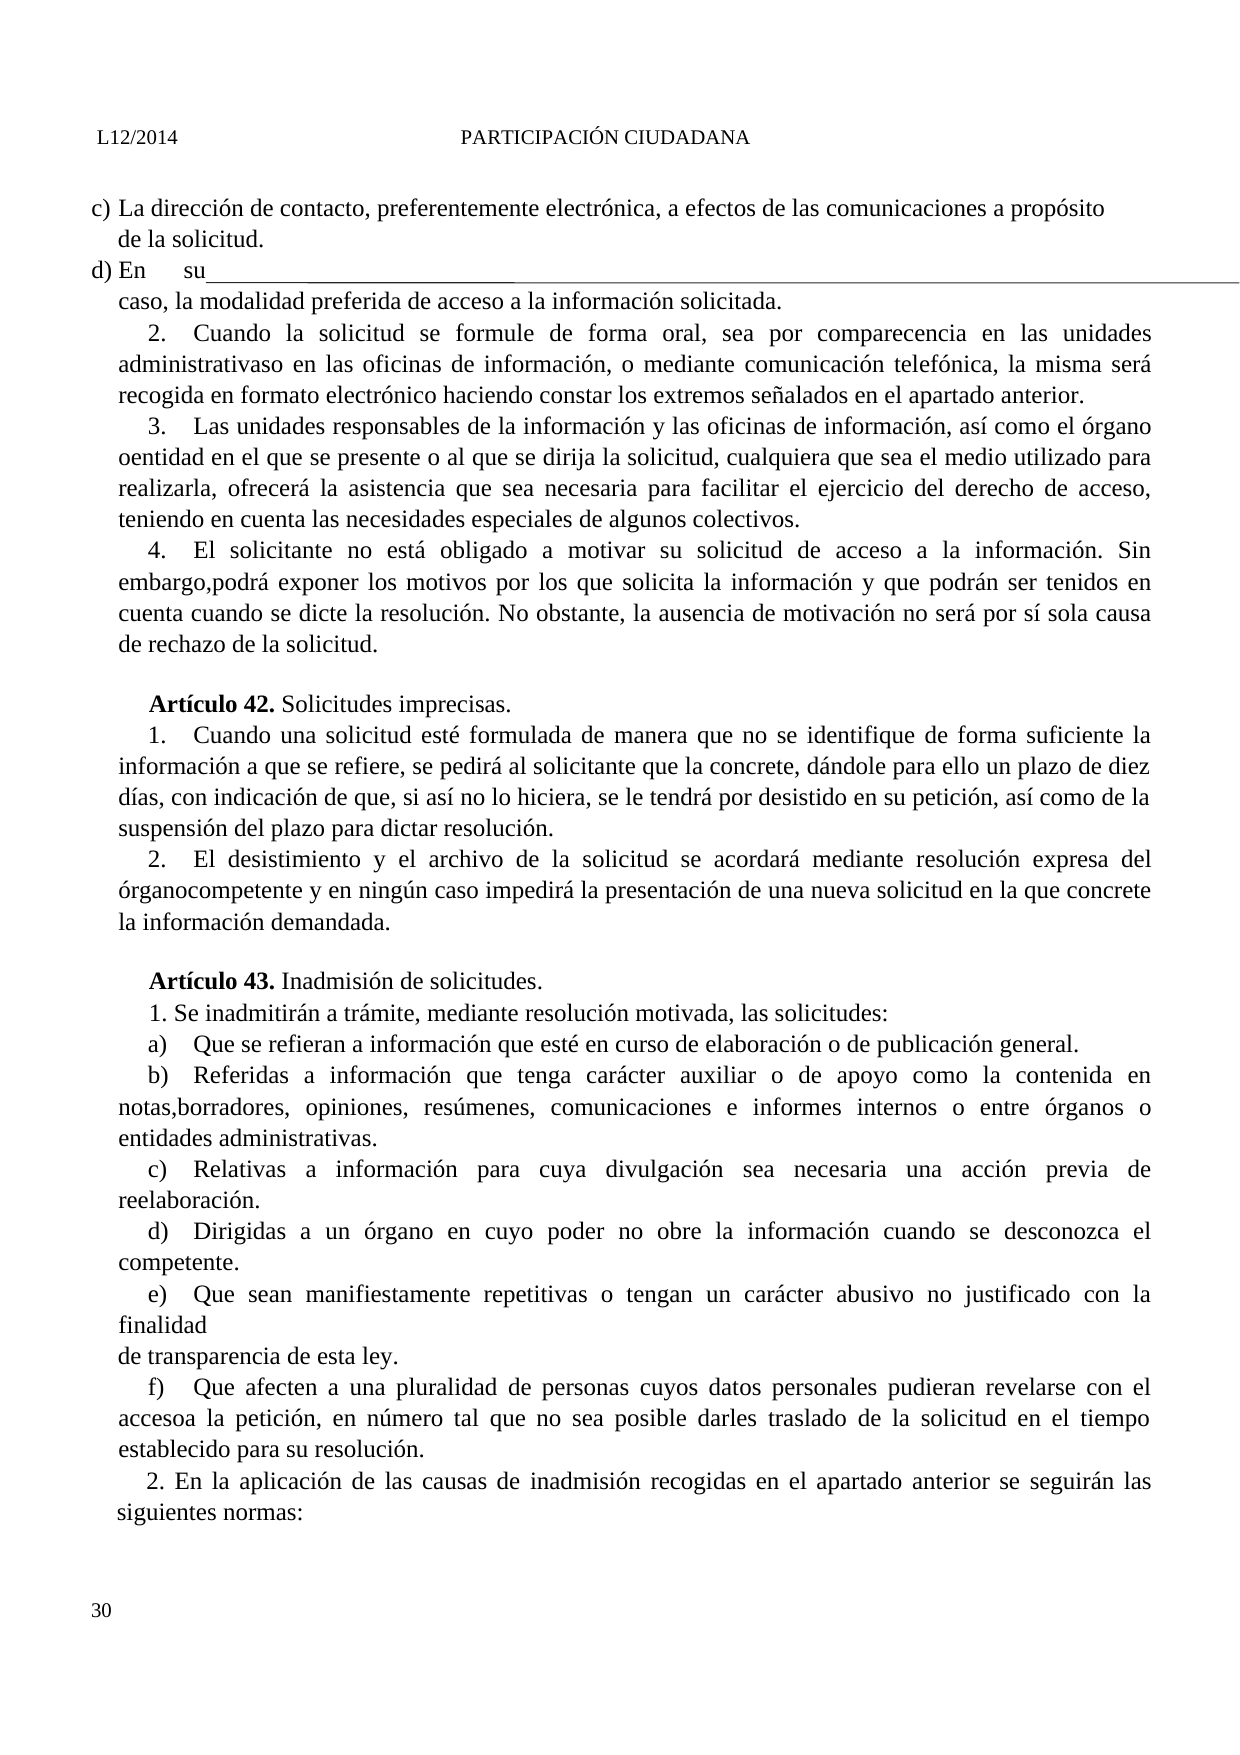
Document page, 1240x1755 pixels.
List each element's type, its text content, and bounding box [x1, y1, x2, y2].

text 2. En la aplicación de las causas de inadmisión recogidas en el apartado anterior se seguirán las siguientes normas: [117, 1466, 1152, 1526]
text Artículo 42. Solicitudes imprecisas. [149, 689, 1152, 717]
list Referidas a información que tenga carácter auxiliar o de apoyo como la contenida en notas,borradores, opiniones, resúmenes, comunicaciones e informes internos o entre órganos o entidades administrativas. [118, 1061, 1152, 1151]
list Que se refieran a información que esté en curso de elaboración o de publicación general. [118, 1029, 1152, 1058]
text Artículo 43. Inadmisión de solicitudes. [149, 966, 1152, 995]
list Cuando la solicitud se formule de forma oral, sea por comparecencia en las unidades administrativaso en las oficinas de información, o mediante comunicación telefónica, la misma será recogida en formato electrónico haciendo constar los extremos señalados en el apartado anterior. [118, 318, 1152, 408]
list Las unidades responsables de la información y las oficinas de información, así como el órgano oentidad en el que se presente o al que se dirija la solicitud, cualquiera que sea el medio utilizado para realizarla, ofrecerá la asistencia que sea necesaria para facilitar el ejercicio del derecho de acceso, teniendo en cuenta las necesidades especiales de algunos colectivos. [118, 411, 1152, 533]
text 1. Se inadmitirán a trámite, mediante resolución motivada, las solicitudes: [149, 998, 1152, 1027]
list En su caso, la modalidad preferida de acceso a la información solicitada. [91, 255, 1152, 315]
list La dirección de contacto, preferentemente electrónica, a efectos de las comunicaciones a propósito [91, 193, 1152, 221]
text de transparencia de esta ley. [118, 1341, 1152, 1370]
list Dirigidas a un órgano en cuyo poder no obre la información cuando se desconozca el competente. [118, 1216, 1152, 1276]
list Que afecten a una pluralidad de personas cuyos datos personales pudieran revelarse con el accesoa la petición, en número tal que no sea posible darles traslado de la solicitud en el tiempo establecido para su resolución. [118, 1372, 1152, 1463]
list Cuando una solicitud esté formulada de manera que no se identifique de forma suficiente la información a que se refiere, se pedirá al solicitante que la concrete, dándole para ello un plazo de diez días, con indicación de que, si así no lo hiciera, se le tendrá por desistido en su petición, así como de la suspensión del plazo para dictar resolución. [118, 720, 1152, 842]
list Que sean manifiestamente repetitivas o tengan un carácter abusivo no justificado con la finalidad [118, 1279, 1152, 1338]
list El desistimiento y el archivo de la solicitud se acordará mediante resolución expresa del órganocompetente y en ningún caso impedirá la presentación de una nueva solicitud en la que concrete la información demandada. [118, 844, 1152, 935]
text de la solicitud. [118, 224, 1152, 253]
list El solicitante no está obligado a motivar su solicitud de acceso a la información. Sin embargo,podrá exponer los motivos por los que solicita la información y que podrán ser tenidos en cuenta cuando se dicte la resolución. No obstante, la ausencia de motivación no será por sí sola causa de rechazo de la solicitud. [118, 536, 1152, 657]
list Relativas a información para cuya divulgación sea necesaria una acción previa de reelaboración. [118, 1154, 1152, 1214]
